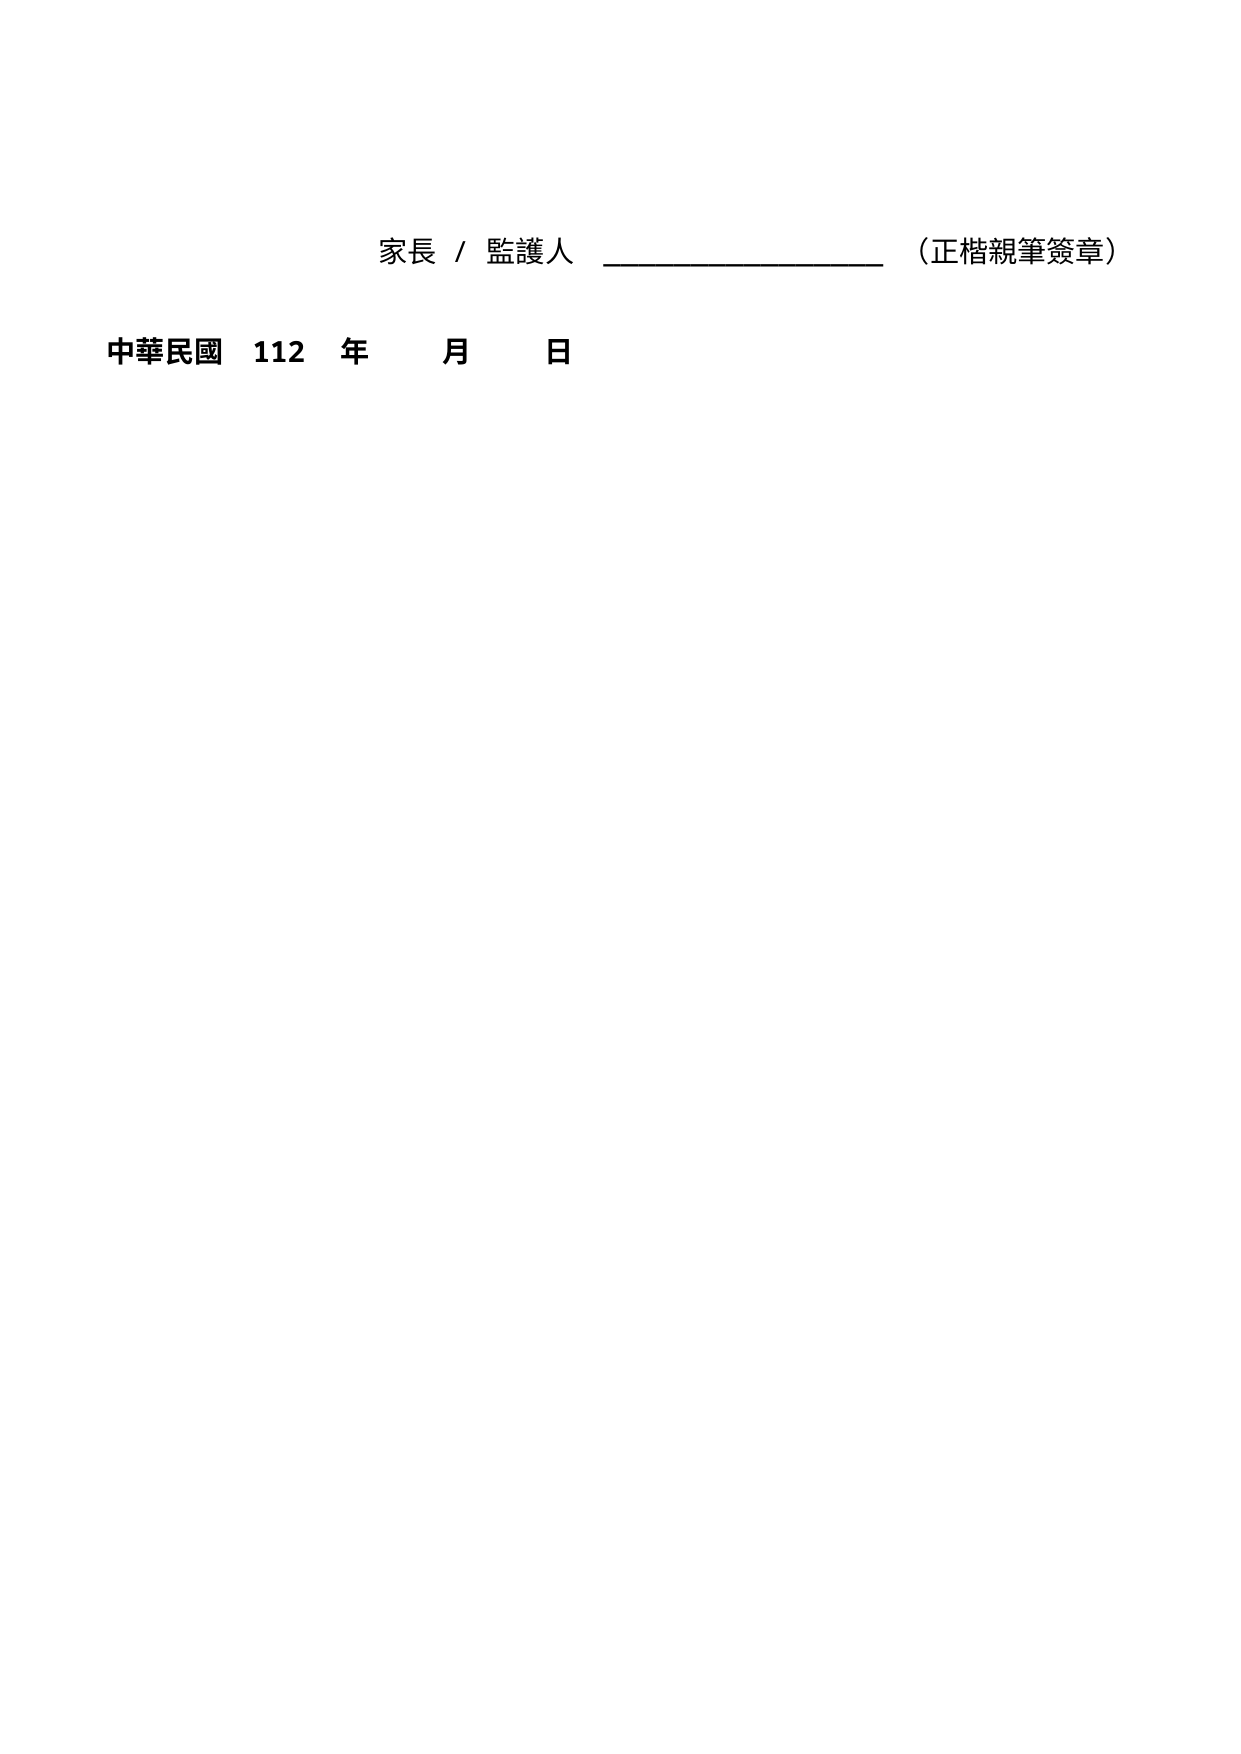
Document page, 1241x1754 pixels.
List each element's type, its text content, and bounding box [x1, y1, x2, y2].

text 中華民國 112 年 月 日 [106, 308, 1134, 371]
text 家長 / 監護人 ________________ （正楷親筆簽章） [106, 208, 1134, 271]
